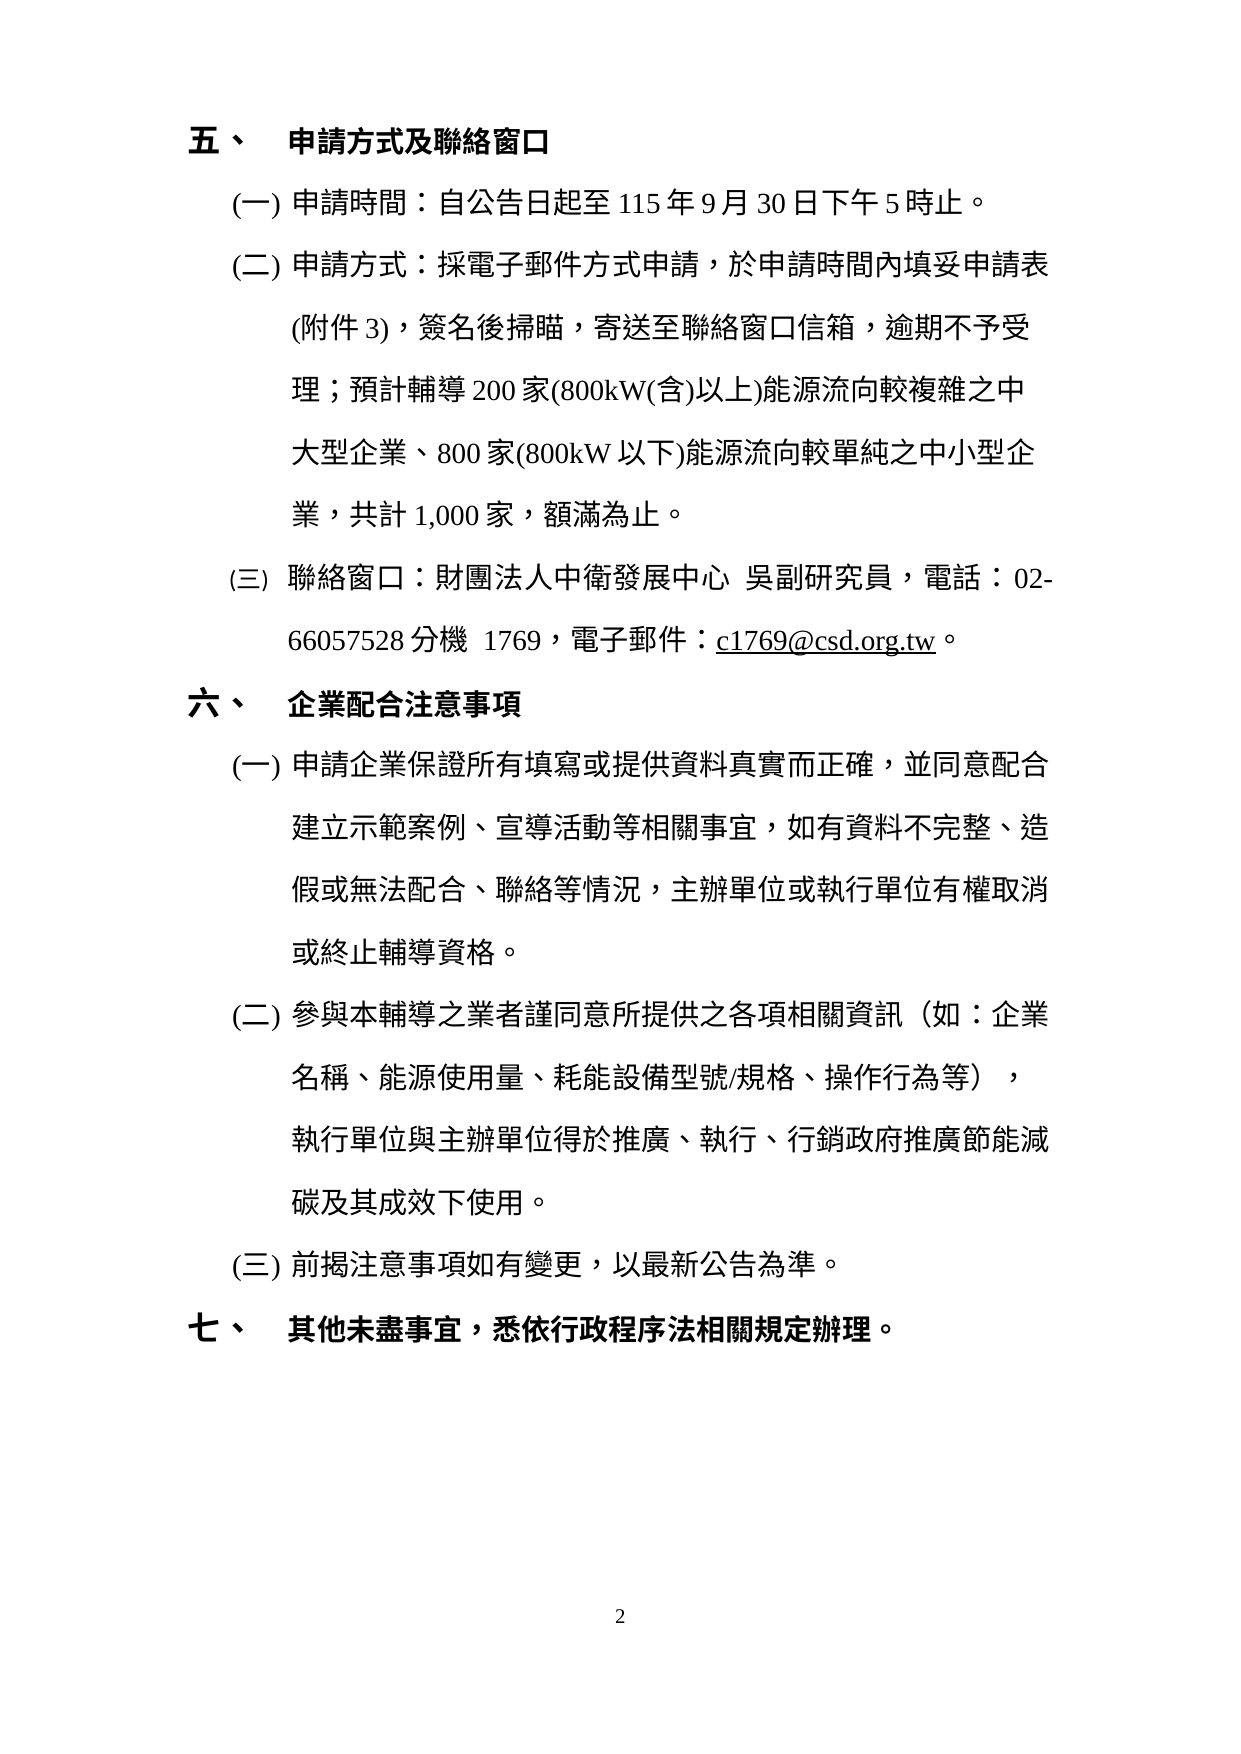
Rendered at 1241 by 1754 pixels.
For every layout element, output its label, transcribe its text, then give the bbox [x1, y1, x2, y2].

list 前揭注意事項如有變更，以最新公告為準。 [232, 1221, 1053, 1284]
list 聯絡窗口：財團法人中衛發展中心 吳副研究員，電話：02-66057528分機 1769，電子郵件：c1769@csd.org.tw。 [228, 534, 1053, 659]
list 申請企業保證所有填寫或提供資料真實而正確，並同意配合建立示範案例、宣導活動等相關事宜，如有資料不完整、造假或無法配合、聯絡等情況，主辦單位或執行單位有權取消或終止輔導資格。 [232, 721, 1053, 971]
list 申請時間：自公告日起至115年9月30日下午5時止。 [232, 159, 1053, 221]
list 申請方式及聯絡窗口 [187, 96, 1053, 159]
list 企業配合注意事項 [187, 659, 1053, 721]
list 其他未盡事宜，悉依行政程序法相關規定辦理。 [187, 1284, 1053, 1346]
list 申請方式：採電子郵件方式申請，於申請時間內填妥申請表(附件3)，簽名後掃瞄，寄送至聯絡窗口信箱，逾期不予受理；預計輔導200家(800kW(含)以上)能源流向較複雜之中大型企業、800家(800kW以下)能源流向較單純之中小型企業，共計1,000家，額滿為止。 [232, 221, 1053, 534]
list 參與本輔導之業者謹同意所提供之各項相關資訊（如：企業名稱、能源使用量、耗能設備型號/規格、操作行為等），執行單位與主辦單位得於推廣、執行、行銷政府推廣節能減碳及其成效下使用。 [232, 971, 1053, 1221]
